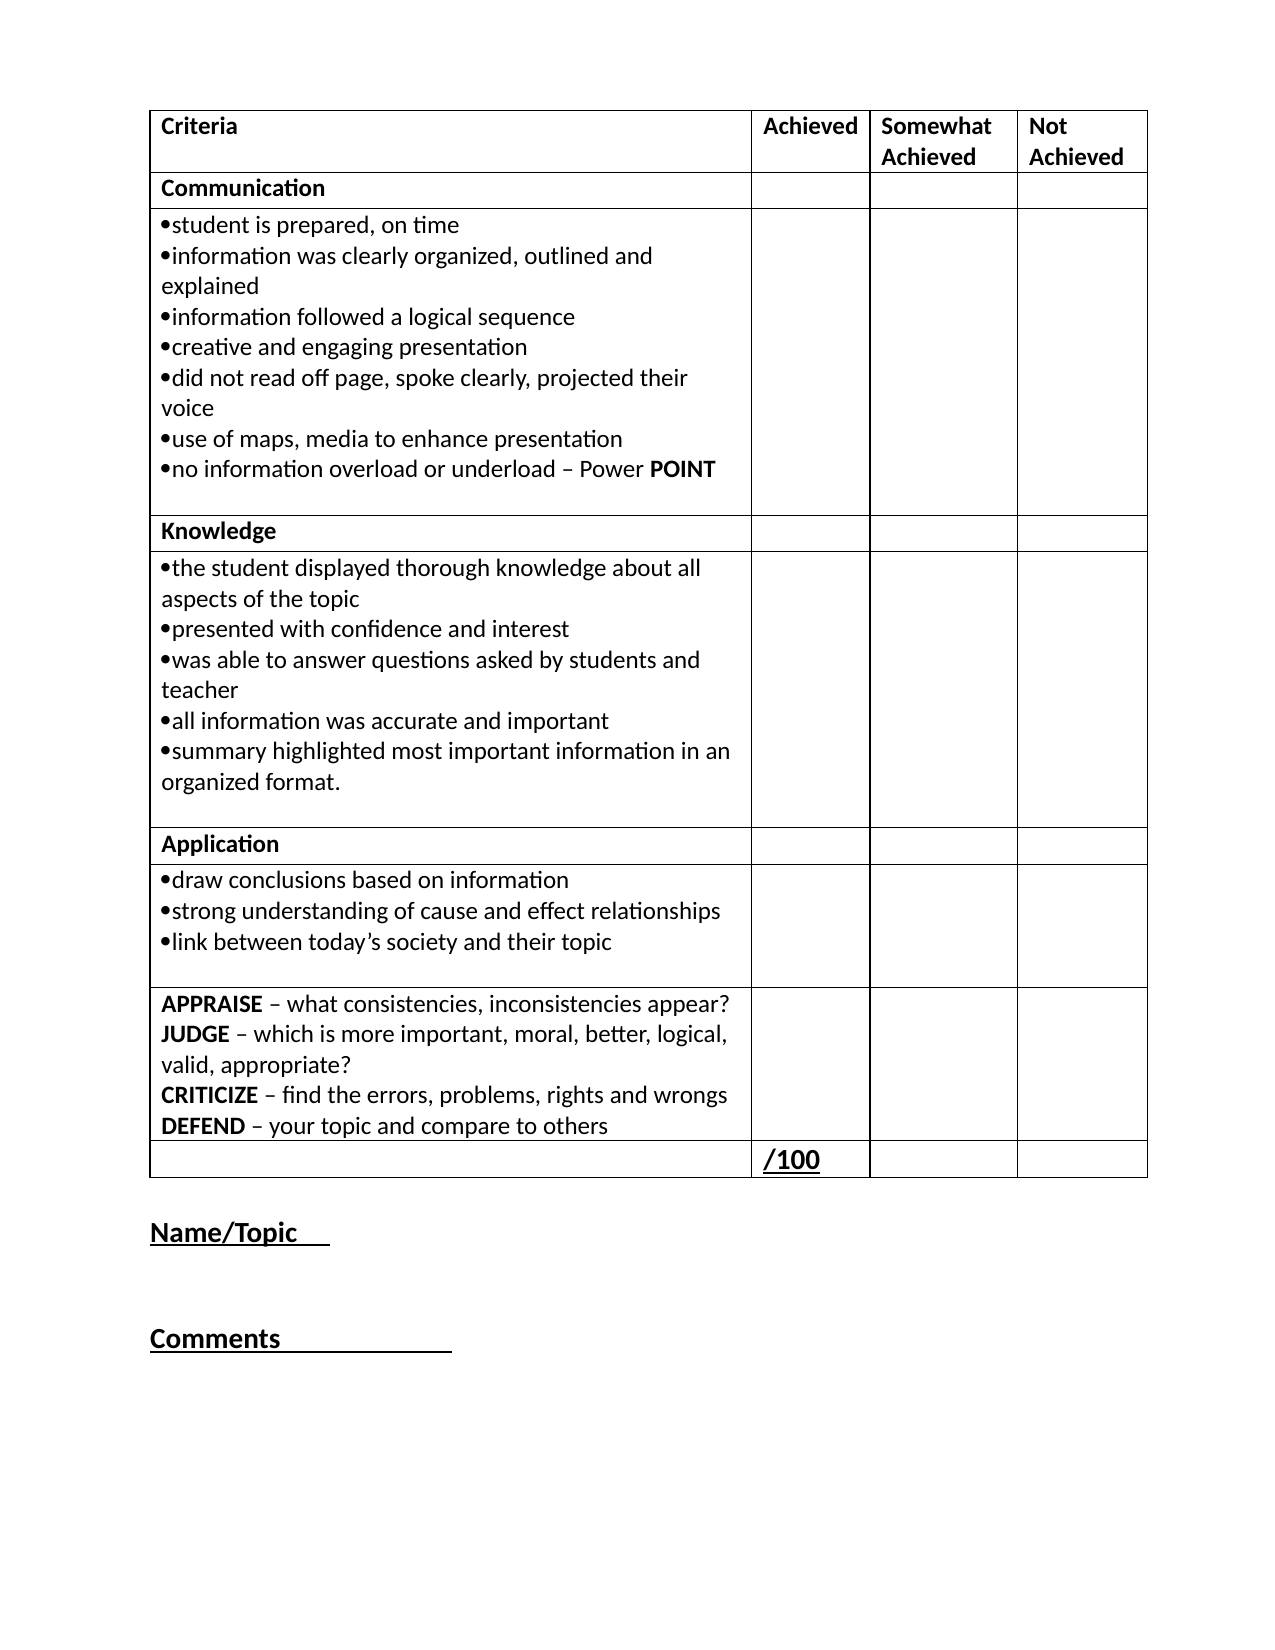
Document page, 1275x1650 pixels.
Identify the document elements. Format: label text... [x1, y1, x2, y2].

text Comments [150, 1321, 1125, 1356]
table_cell [1018, 865, 1147, 987]
text Name/Topic [150, 1214, 1125, 1249]
table_cell [871, 552, 1017, 827]
table_cell [1018, 988, 1147, 1140]
table_cell [1018, 209, 1147, 514]
table_cell [871, 1141, 1017, 1177]
table_cell [1018, 173, 1147, 208]
table_cell [1018, 828, 1147, 863]
table_cell [752, 988, 869, 1140]
table_cell draw conclusions based on information strong understanding of cause and effect relationships link between today’s society and their topic [151, 865, 751, 987]
table_header Not Achieved [1018, 111, 1147, 172]
table_cell [1018, 552, 1147, 827]
table_cell [752, 516, 869, 551]
table_cell [752, 865, 869, 987]
table_cell [752, 209, 869, 514]
table_cell [1018, 1141, 1147, 1177]
table_cell [871, 865, 1017, 987]
table_cell [871, 209, 1017, 514]
table_cell [871, 516, 1017, 551]
table_cell student is prepared, on time information was clearly organized, outlined and explained information followed a logical sequence creative and engaging presentation did not read off page, spoke clearly, projected their voice use of maps, media to enhance presentation no information overload or underload – Power POINT [151, 209, 751, 514]
table_cell Application [151, 828, 751, 863]
table_cell Knowledge [151, 516, 751, 551]
table_cell [752, 173, 869, 208]
table_cell [871, 173, 1017, 208]
table_cell Communication [151, 173, 751, 208]
table_cell /100 [752, 1141, 869, 1177]
table_cell [871, 988, 1017, 1140]
table_cell [1018, 516, 1147, 551]
table_cell [752, 828, 869, 863]
table_header Somewhat Achieved [871, 111, 1017, 172]
table_header Criteria [151, 111, 751, 172]
table_cell [871, 828, 1017, 863]
table_header Achieved [752, 111, 869, 172]
table_cell the student displayed thorough knowledge about all aspects of the topic presented with confidence and interest was able to answer questions asked by students and teacher all information was accurate and important summary highlighted most important information in an organized format. [151, 552, 751, 827]
table_cell APPRAISE – what consistencies, inconsistencies appear? JUDGE – which is more important, moral, better, logical, valid, appropriate? CRITICIZE – find the errors, problems, rights and wrongs DEFEND – your topic and compare to others [151, 988, 751, 1140]
table_cell [151, 1141, 751, 1177]
table_cell [752, 552, 869, 827]
